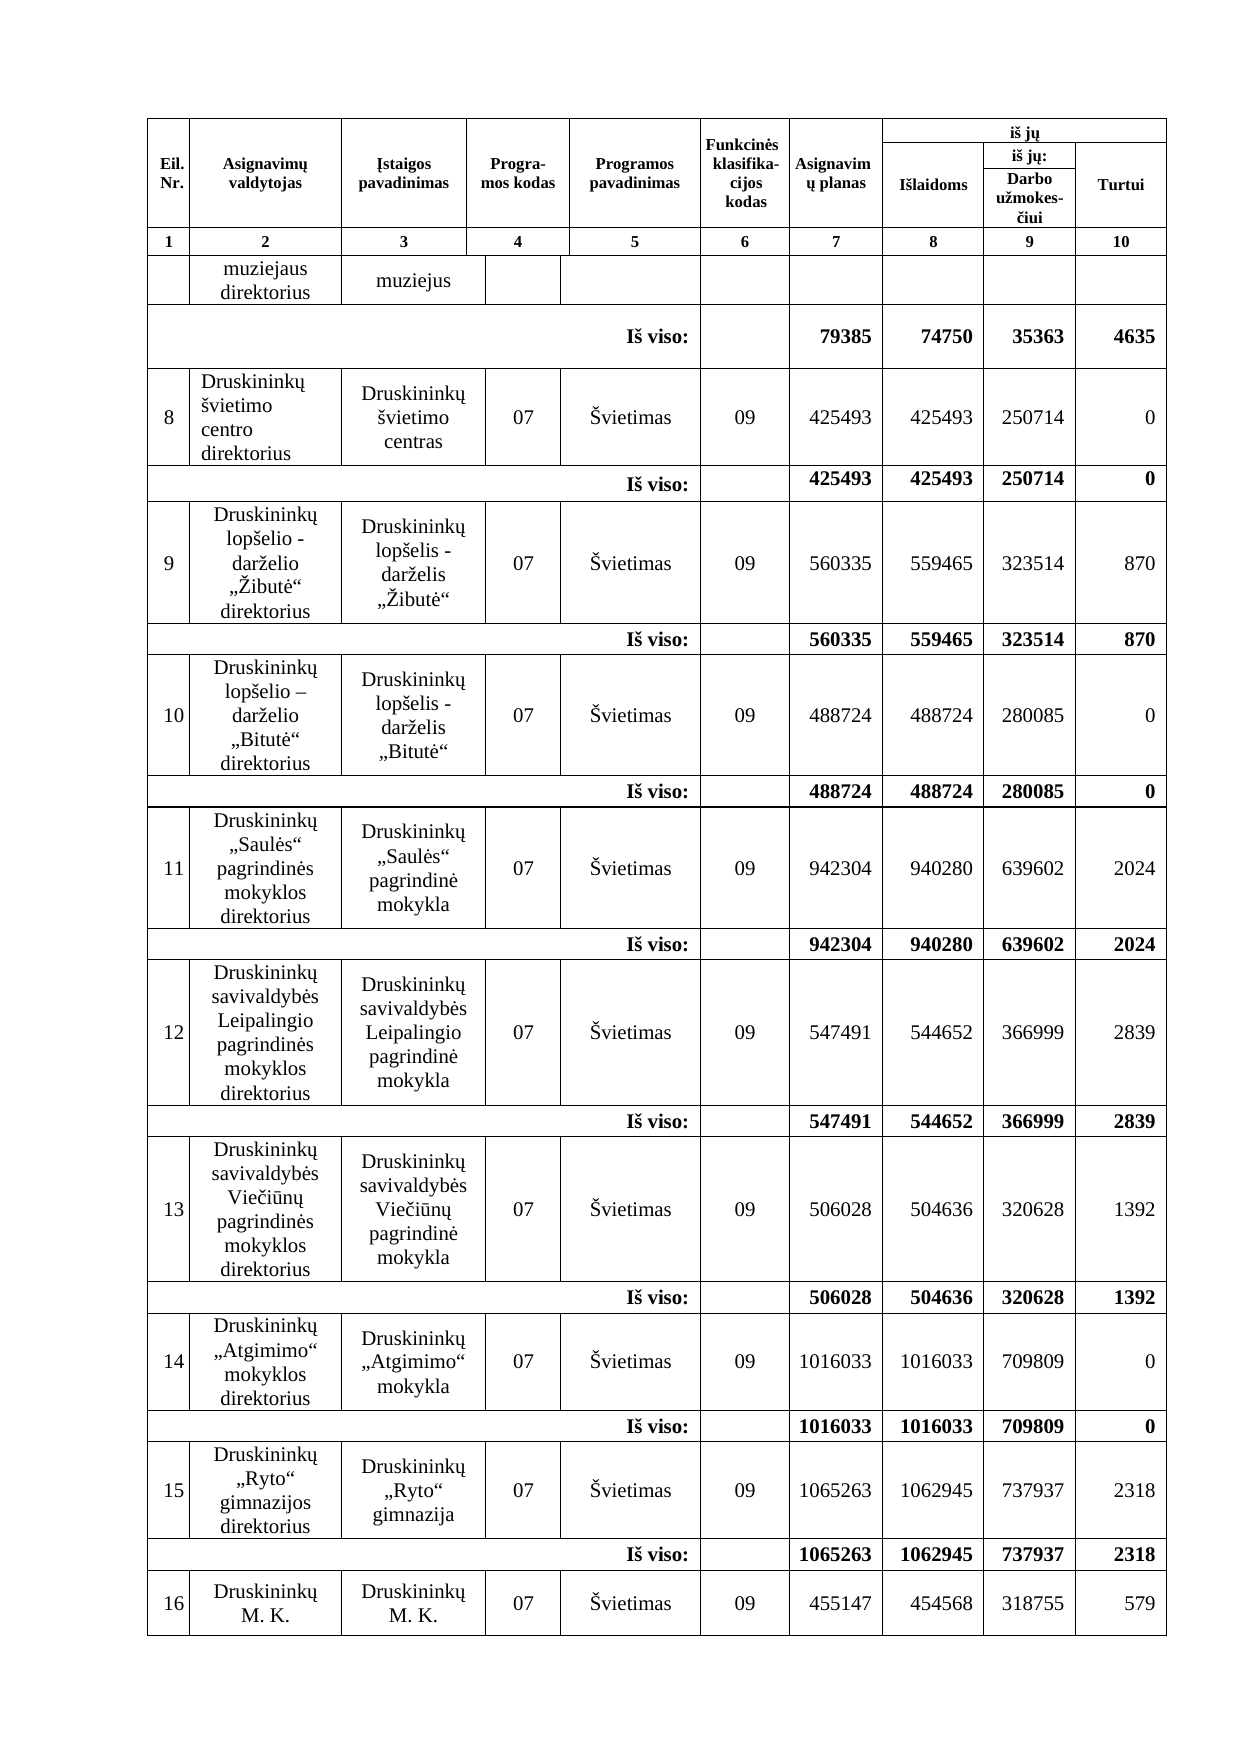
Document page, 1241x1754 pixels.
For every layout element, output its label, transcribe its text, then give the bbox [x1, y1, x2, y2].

table_cell 09 [701, 1137, 789, 1281]
table_cell 8 [883, 228, 983, 255]
table_cell [701, 1411, 789, 1441]
table_cell 737937 [984, 1442, 1075, 1538]
table_cell 2024 [1076, 808, 1166, 928]
table_cell 74750 [883, 305, 983, 368]
table_cell [701, 624, 789, 654]
table_cell Iš viso: [148, 305, 700, 368]
table_cell Švietimas [561, 1314, 700, 1410]
table_cell 09 [701, 655, 789, 775]
table_cell 07 [486, 369, 560, 465]
table_cell 366999 [984, 1106, 1075, 1136]
table_cell Švietimas [561, 1137, 700, 1281]
table_cell 16 [148, 1571, 189, 1635]
table_cell Švietimas [561, 1571, 700, 1635]
table_cell 506028 [790, 1137, 882, 1281]
table_cell Druskininkų savivaldybės Viečiūnų pagrindinė mokykla [342, 1137, 485, 1281]
table_cell 425493 [883, 466, 983, 501]
table_cell 13 [148, 1137, 189, 1281]
table_cell 09 [701, 808, 789, 928]
table_cell Druskininkų švietimo centras [342, 369, 485, 465]
table_cell Švietimas [561, 502, 700, 623]
table_cell Druskininkų „Atgimimo“ mokyklos direktorius [190, 1314, 341, 1410]
table_cell 07 [486, 1571, 560, 1635]
table_cell 1062945 [883, 1539, 983, 1569]
table_cell iš jų: [984, 143, 1075, 168]
table_cell 323514 [984, 502, 1075, 623]
table_cell [561, 256, 700, 304]
table_cell 639602 [984, 808, 1075, 928]
table_cell 870 [1076, 502, 1166, 623]
table_cell Iš viso: [148, 624, 700, 654]
table_header Įstaigos pavadinimas [342, 119, 466, 227]
table_cell 504636 [883, 1282, 983, 1312]
table_cell 544652 [883, 1106, 983, 1136]
table_cell 2318 [1076, 1539, 1166, 1569]
table_cell Druskininkų M. K. [342, 1571, 485, 1635]
table_cell 2839 [1076, 1106, 1166, 1136]
table_cell 560335 [790, 502, 882, 623]
table_header Funkcinės klasifika-cijos kodas [701, 119, 789, 227]
table_cell 318755 [984, 1571, 1075, 1635]
table_cell [701, 466, 789, 501]
table_cell 709809 [984, 1411, 1075, 1441]
table_cell 280085 [984, 776, 1075, 806]
table_cell 15 [148, 1442, 189, 1538]
table_cell 35363 [984, 305, 1075, 368]
table_cell 320628 [984, 1137, 1075, 1281]
table_cell 1062945 [883, 1442, 983, 1538]
table_cell 488724 [790, 776, 882, 806]
table_cell Druskininkų „Atgimimo“ mokykla [342, 1314, 485, 1410]
table_cell 504636 [883, 1137, 983, 1281]
table_cell 0 [1076, 369, 1166, 465]
table_cell 425493 [790, 369, 882, 465]
table_cell 09 [701, 1314, 789, 1410]
table_cell Druskininkų „Ryto“ gimnazijos direktorius [190, 1442, 341, 1538]
table_cell Turtui [1076, 143, 1166, 227]
table_cell 870 [1076, 624, 1166, 654]
table_cell 1016033 [790, 1411, 882, 1441]
table_cell 12 [148, 960, 189, 1104]
table_cell 323514 [984, 624, 1075, 654]
table_cell 1016033 [883, 1314, 983, 1410]
table_cell [701, 1539, 789, 1569]
table_cell [486, 256, 560, 304]
table_cell 366999 [984, 960, 1075, 1104]
table_cell 559465 [883, 624, 983, 654]
table_cell 09 [701, 1442, 789, 1538]
table_cell 942304 [790, 808, 882, 928]
table_cell Druskininkų savivaldybės Viečiūnų pagrindinės mokyklos direktorius [190, 1137, 341, 1281]
table_cell Išlaidoms [883, 143, 983, 227]
table_cell Druskininkų M. K. [190, 1571, 341, 1635]
table_cell 2024 [1076, 929, 1166, 959]
table_cell 1065263 [790, 1442, 882, 1538]
table_header Asignavimų planas [790, 119, 882, 227]
table_cell 0 [1076, 466, 1166, 501]
table_cell 709809 [984, 1314, 1075, 1410]
table_cell 488724 [790, 655, 882, 775]
table_cell 09 [701, 502, 789, 623]
table_cell 940280 [883, 808, 983, 928]
table_cell 547491 [790, 1106, 882, 1136]
table_cell 1016033 [790, 1314, 882, 1410]
table_cell [701, 1106, 789, 1136]
table_cell 4 [467, 228, 569, 255]
table_cell 942304 [790, 929, 882, 959]
table_cell Druskininkų „Saulės“ pagrindinės mokyklos direktorius [190, 808, 341, 928]
table_cell Druskininkų lopšelis - darželis „Bitutė“ [342, 655, 485, 775]
table_cell 09 [701, 1571, 789, 1635]
table_cell [984, 256, 1075, 304]
table_cell Druskininkų savivaldybės Leipalingio pagrindinė mokykla [342, 960, 485, 1104]
table_cell 1392 [1076, 1137, 1166, 1281]
table_cell [790, 256, 882, 304]
table_header Asignavimų valdytojas [190, 119, 341, 227]
table_cell 5 [570, 228, 700, 255]
table_cell 07 [486, 1137, 560, 1281]
table_cell Druskininkų savivaldybės Leipalingio pagrindinės mokyklos direktorius [190, 960, 341, 1104]
table_cell 488724 [883, 655, 983, 775]
table_header Eil. Nr. [148, 119, 189, 227]
table_cell 1065263 [790, 1539, 882, 1569]
table_cell 1392 [1076, 1282, 1166, 1312]
table_cell Švietimas [561, 369, 700, 465]
table_cell 940280 [883, 929, 983, 959]
table_cell [701, 305, 789, 368]
table_cell 09 [701, 960, 789, 1104]
table_cell [148, 256, 189, 304]
table_cell 2 [190, 228, 341, 255]
table_cell 488724 [883, 776, 983, 806]
table_cell 0 [1076, 1411, 1166, 1441]
table_cell Darbo užmokes-čiui [984, 169, 1075, 227]
table_cell Iš viso: [148, 1282, 700, 1312]
table_cell 79385 [790, 305, 882, 368]
table_cell 544652 [883, 960, 983, 1104]
table_cell Iš viso: [148, 776, 700, 806]
table_cell 547491 [790, 960, 882, 1104]
table_cell Druskininkų lopšelis - darželis „Žibutė“ [342, 502, 485, 623]
table_cell 560335 [790, 624, 882, 654]
table_cell Druskininkų lopšelio - darželio „Žibutė“ direktorius [190, 502, 341, 623]
table_cell 280085 [984, 655, 1075, 775]
table_cell 10 [1076, 228, 1166, 255]
table_cell 4635 [1076, 305, 1166, 368]
table_cell 07 [486, 655, 560, 775]
table_cell [701, 929, 789, 959]
table_cell Druskininkų lopšelio – darželio „Bitutė“ direktorius [190, 655, 341, 775]
table_cell 9 [984, 228, 1075, 255]
table_header Progra-mos kodas [467, 119, 569, 227]
table_cell Švietimas [561, 808, 700, 928]
table_cell 07 [486, 1442, 560, 1538]
table_cell 6 [701, 228, 789, 255]
table_cell 11 [148, 808, 189, 928]
table_cell 2839 [1076, 960, 1166, 1104]
table_cell Iš viso: [148, 1539, 700, 1569]
table_cell 250714 [984, 466, 1075, 501]
table_cell Druskininkų „Ryto“ gimnazija [342, 1442, 485, 1538]
table_cell 07 [486, 960, 560, 1104]
table_cell 455147 [790, 1571, 882, 1635]
table_cell Iš viso: [148, 929, 700, 959]
table_cell 639602 [984, 929, 1075, 959]
table_cell 320628 [984, 1282, 1075, 1312]
table_cell Iš viso: [148, 1411, 700, 1441]
table_cell 454568 [883, 1571, 983, 1635]
table_cell 07 [486, 502, 560, 623]
table_cell Druskininkų „Saulės“ pagrindinė mokykla [342, 808, 485, 928]
table_cell 0 [1076, 776, 1166, 806]
table_cell Iš viso: [148, 466, 700, 501]
table_cell muziejaus direktorius [190, 256, 341, 304]
table_cell 0 [1076, 655, 1166, 775]
table_cell [883, 256, 983, 304]
table_cell 14 [148, 1314, 189, 1410]
table_cell 1 [148, 228, 189, 255]
table_cell 9 [148, 502, 189, 623]
table_cell [701, 256, 789, 304]
table_cell [701, 1282, 789, 1312]
table_cell 10 [148, 655, 189, 775]
table_cell 09 [701, 369, 789, 465]
table_cell [1076, 256, 1166, 304]
table_cell 579 [1076, 1571, 1166, 1635]
table_header iš jų [883, 119, 1166, 142]
table_cell 737937 [984, 1539, 1075, 1569]
table_cell Švietimas [561, 655, 700, 775]
table_cell 1016033 [883, 1411, 983, 1441]
table_cell [701, 776, 789, 806]
table_cell Iš viso: [148, 1106, 700, 1136]
table_cell 8 [148, 369, 189, 465]
table_cell muziejus [342, 256, 485, 304]
table_cell Švietimas [561, 960, 700, 1104]
table_cell 425493 [883, 369, 983, 465]
table_cell Švietimas [561, 1442, 700, 1538]
table_cell 3 [342, 228, 466, 255]
table_cell 250714 [984, 369, 1075, 465]
table_cell 506028 [790, 1282, 882, 1312]
table_cell 07 [486, 808, 560, 928]
table_cell 7 [790, 228, 882, 255]
table_cell 425493 [790, 466, 882, 501]
table_cell 559465 [883, 502, 983, 623]
table_header Programos pavadinimas [570, 119, 700, 227]
table_cell Druskininkų švietimo centro direktorius [190, 369, 341, 465]
table_cell 2318 [1076, 1442, 1166, 1538]
table_cell 07 [486, 1314, 560, 1410]
table_cell 0 [1076, 1314, 1166, 1410]
